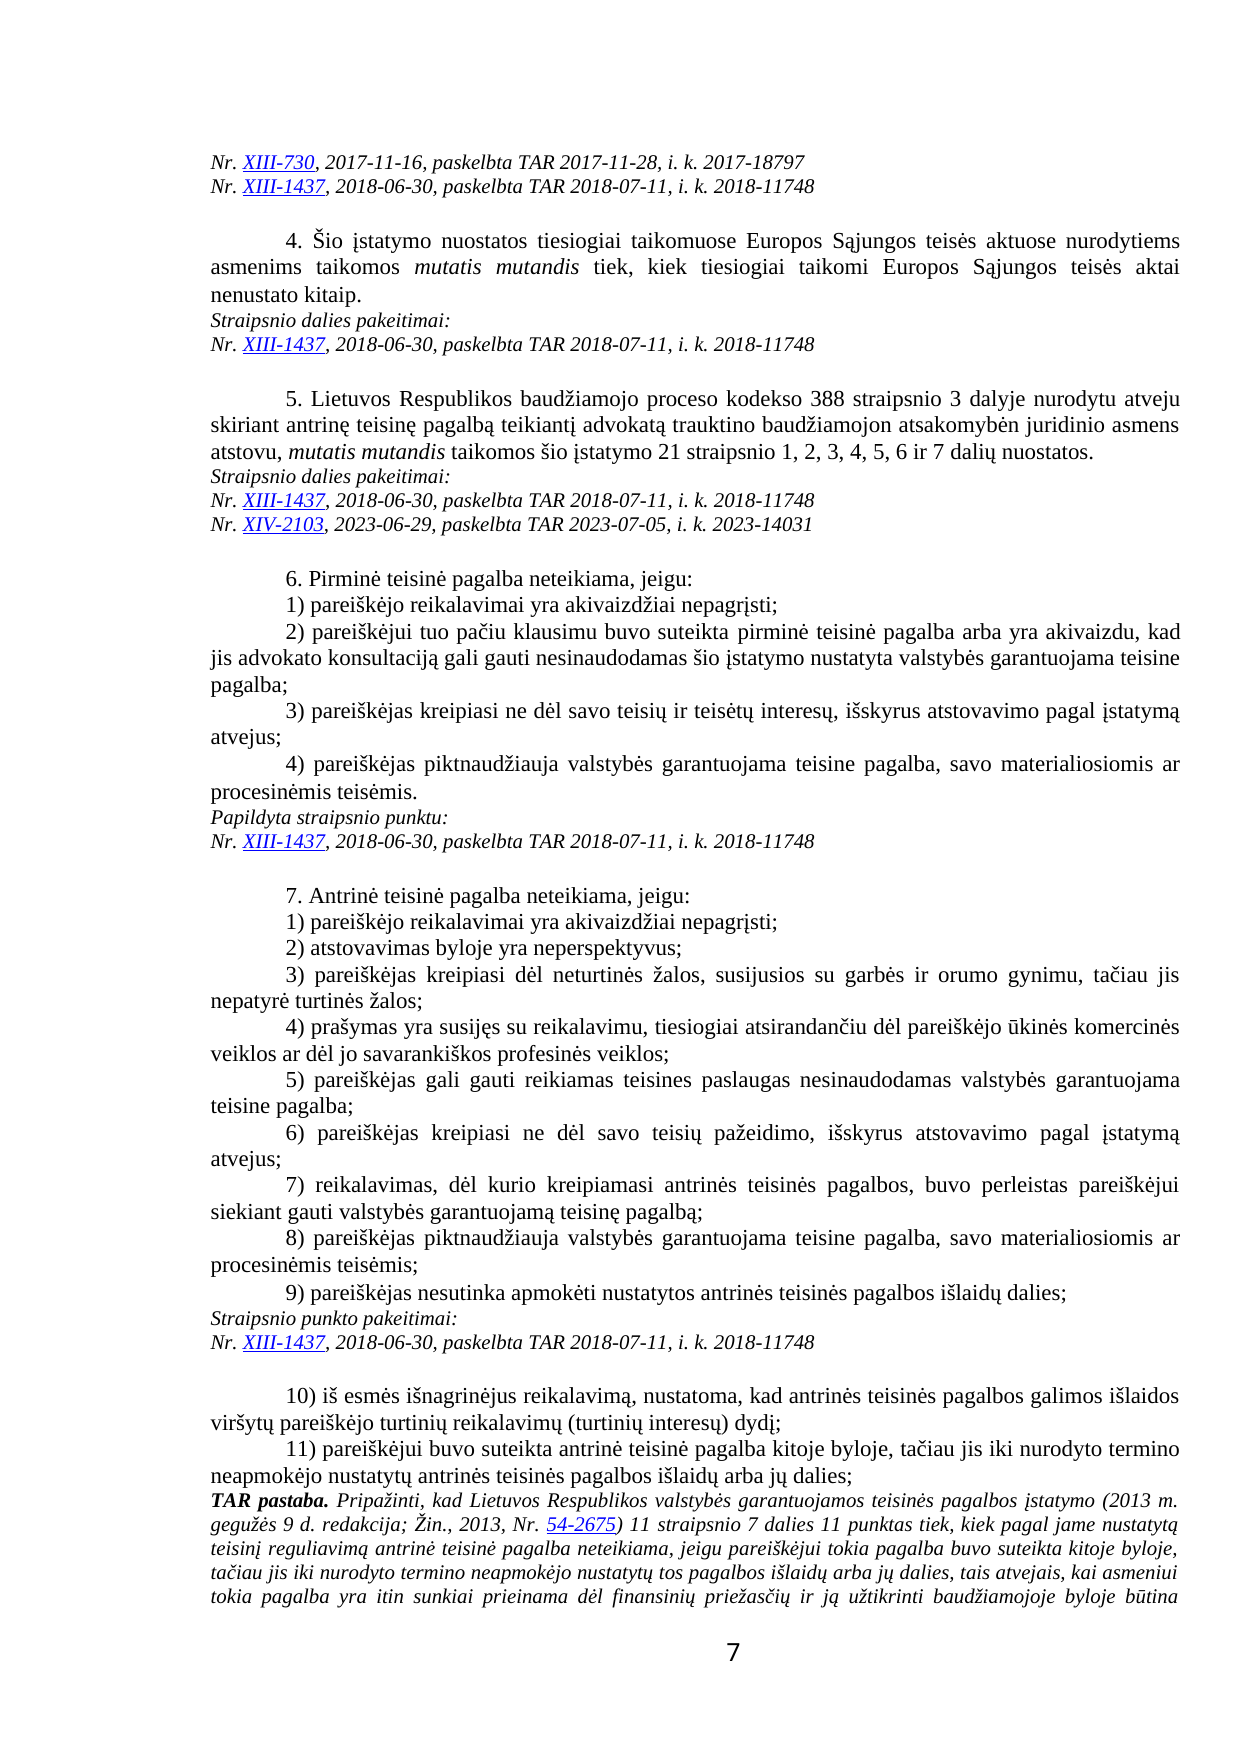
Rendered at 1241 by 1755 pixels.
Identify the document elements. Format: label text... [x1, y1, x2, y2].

text 4) prašymas yra susijęs su reikalavimu, tiesiogiai atsirandančiu dėl pareiškėjo ūkinės komercinės veiklos ar dėl jo savarankiškos profesinės veiklos; [210, 1013, 1181, 1066]
text Nr. XIII-730, 2017-11-16, paskelbta TAR 2017-11-28, i. k. 2017-18797 [210, 150, 1181, 174]
text 1) pareiškėjo reikalavimai yra akivaizdžiai nepagrįsti; [210, 592, 1181, 618]
text 4) pareiškėjas piktnaudžiauja valstybės garantuojama teisine pagalba, savo materialiosiomis ar procesinėmis teisėmis. [210, 750, 1181, 805]
text Nr. XIII-1437, 2018-06-30, paskelbta TAR 2018-07-11, i. k. 2018-11748 [210, 488, 1181, 512]
text 2) atstovavimas byloje yra neperspektyvus; [210, 934, 1181, 961]
text Nr. XIV-2103, 2023-06-29, paskelbta TAR 2023-07-05, i. k. 2023-14031 [210, 512, 1181, 536]
text 9) pareiškėjas nesutinka apmokėti nustatytos antrinės teisinės pagalbos išlaidų dalies; [210, 1277, 1181, 1306]
text Straipsnio punkto pakeitimai: [210, 1306, 1181, 1330]
text Straipsnio dalies pakeitimai: [210, 464, 1181, 488]
text 7) reikalavimas, dėl kurio kreipiamasi antrinės teisinės pagalbos, buvo perleistas pareiškėjui siekiant gauti valstybės garantuojamą teisinę pagalbą; [210, 1172, 1181, 1224]
text Straipsnio dalies pakeitimai: [210, 308, 1181, 332]
text 11) pareiškėjui buvo suteikta antrinė teisinė pagalba kitoje byloje, tačiau jis iki nurodyto termino neapmokėjo nustatytų antrinės teisinės pagalbos išlaidų arba jų dalies; [210, 1435, 1181, 1488]
text 10) iš esmės išnagrinėjus reikalavimą, nustatoma, kad antrinės teisinės pagalbos galimos išlaidos viršytų pareiškėjo turtinių reikalavimų (turtinių interesų) dydį; [210, 1383, 1181, 1435]
text TAR pastaba. Pripažinti, kad Lietuvos Respublikos valstybės garantuojamos teisinės pagalbos įstatymo (2013 m. gegužės 9 d. redakcija; Žin., 2013, Nr. 54-2675) 11 straipsnio 7 dalies 11 punktas tiek, kiek pagal jame nustatytą teisinį reguliavimą antrinė teisinė pagalba neteikiama, jeigu pareiškėjui tokia pagalba buvo suteikta kitoje byloje, tačiau jis iki nurodyto termino neapmokėjo nustatytų tos pagalbos išlaidų arba jų dalies, tais atvejais, kai asmeniui tokia pagalba yra itin sunkiai prieinama dėl finansinių priežasčių ir ją užtikrinti baudžiamojoje byloje būtina [210, 1488, 1181, 1608]
text 5. Lietuvos Respublikos baudžiamojo proceso kodekso 388 straipsnio 3 dalyje nurodytu atveju skiriant antrinę teisinę pagalbą teikiantį advokatą trauktino baudžiamojon atsakomybėn juridinio asmens atstovu, mutatis mutandis taikomos šio įstatymo 21 straipsnio 1, 2, 3, 4, 5, 6 ir 7 dalių nuostatos. [210, 385, 1181, 464]
text Nr. XIII-1437, 2018-06-30, paskelbta TAR 2018-07-11, i. k. 2018-11748 [210, 332, 1181, 356]
text 1) pareiškėjo reikalavimai yra akivaizdžiai nepagrįsti; [210, 908, 1181, 934]
text 6. Pirminė teisinė pagalba neteikiama, jeigu: [210, 565, 1181, 592]
text 3) pareiškėjas kreipiasi ne dėl savo teisių ir teisėtų interesų, išskyrus atstovavimo pagal įstatymą atvejus; [210, 697, 1181, 750]
text Nr. XIII-1437, 2018-06-30, paskelbta TAR 2018-07-11, i. k. 2018-11748 [210, 1330, 1181, 1354]
text 6) pareiškėjas kreipiasi ne dėl savo teisių pažeidimo, išskyrus atstovavimo pagal įstatymą atvejus; [210, 1119, 1181, 1172]
text 7. Antrinė teisinė pagalba neteikiama, jeigu: [210, 882, 1181, 908]
text 2) pareiškėjui tuo pačiu klausimu buvo suteikta pirminė teisinė pagalba arba yra akivaizdu, kad jis advokato konsultaciją gali gauti nesinaudodamas šio įstatymo nustatyta valstybės garantuojama teisine pagalba; [210, 618, 1181, 697]
text 4. Šio įstatymo nuostatos tiesiogiai taikomuose Europos Sąjungos teisės aktuose nurodytiems asmenims taikomos mutatis mutandis tiek, kiek tiesiogiai taikomi Europos Sąjungos teisės aktai nenustato kitaip. [210, 227, 1181, 308]
text Nr. XIII-1437, 2018-06-30, paskelbta TAR 2018-07-11, i. k. 2018-11748 [210, 829, 1181, 853]
text 3) pareiškėjas kreipiasi dėl neturtinės žalos, susijusios su garbės ir orumo gynimu, tačiau jis nepatyrė turtinės žalos; [210, 961, 1181, 1013]
text 5) pareiškėjas gali gauti reikiamas teisines paslaugas nesinaudodamas valstybės garantuojama teisine pagalba; [210, 1066, 1181, 1119]
text 8) pareiškėjas piktnaudžiauja valstybės garantuojama teisine pagalba, savo materialiosiomis ar procesinėmis teisėmis; [210, 1224, 1181, 1277]
text Papildyta straipsnio punktu: [210, 805, 1181, 829]
text Nr. XIII-1437, 2018-06-30, paskelbta TAR 2018-07-11, i. k. 2018-11748 [210, 174, 1181, 198]
